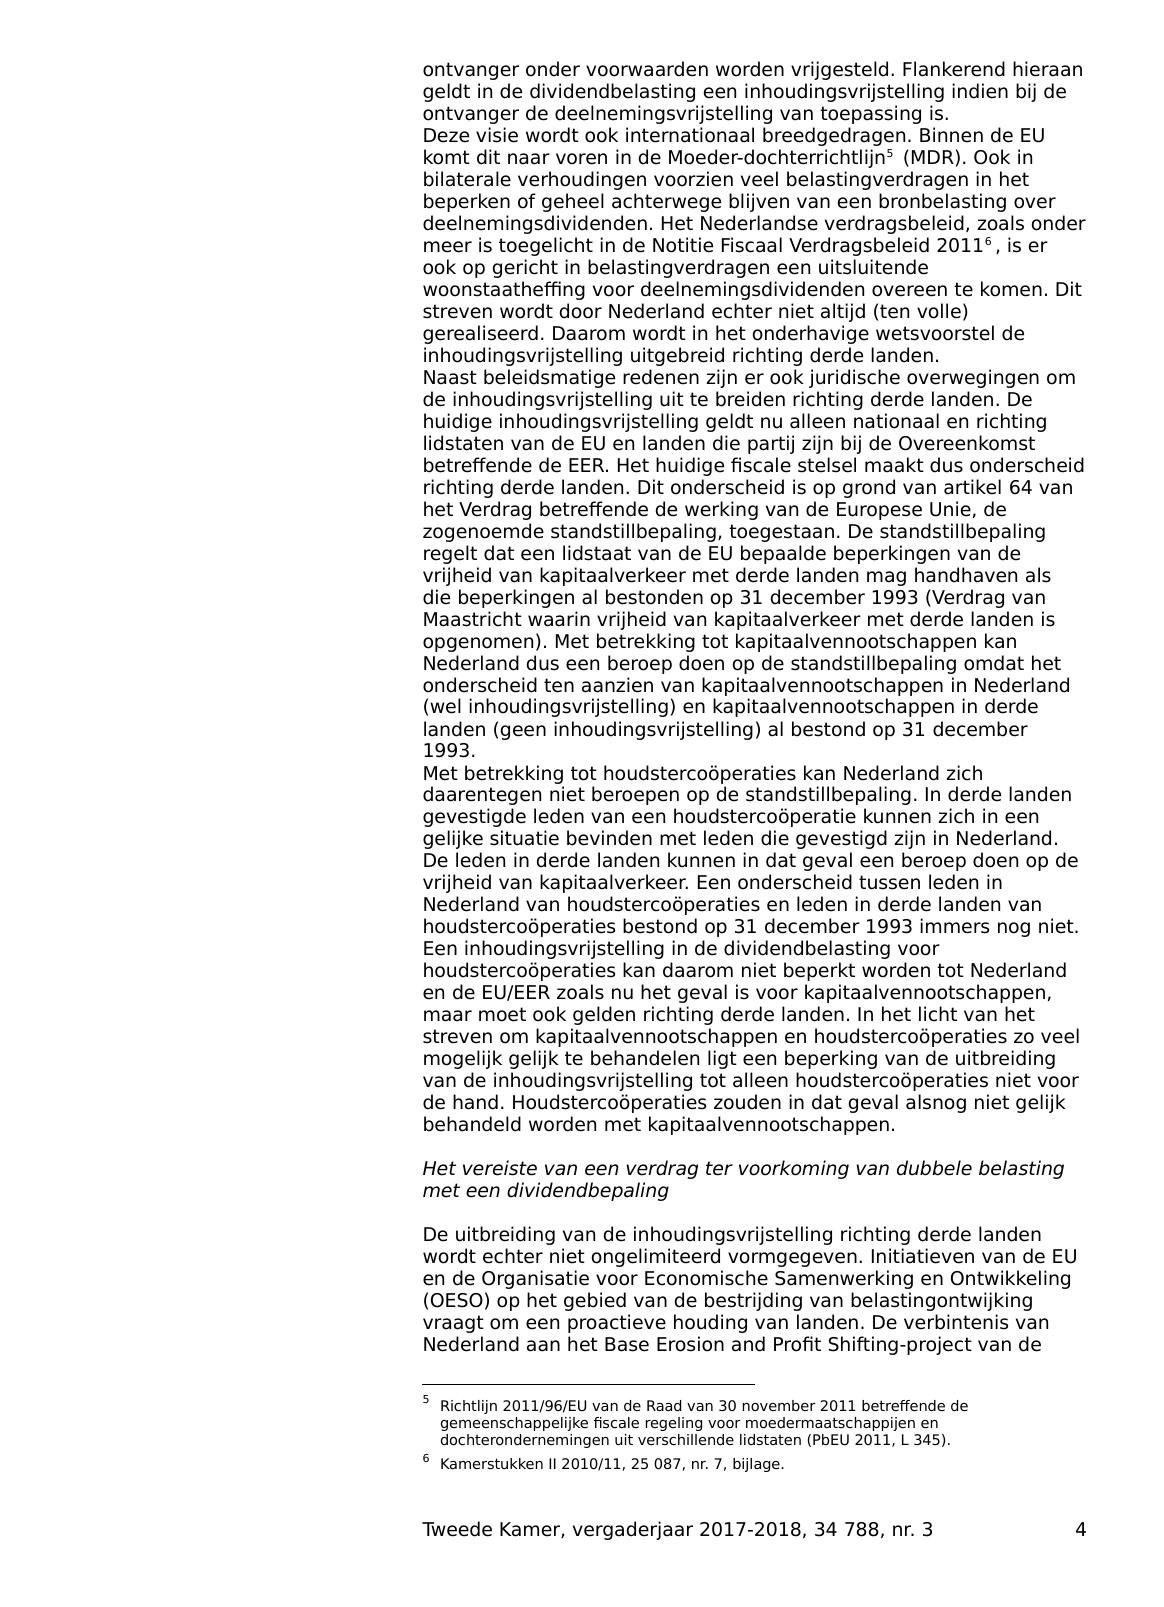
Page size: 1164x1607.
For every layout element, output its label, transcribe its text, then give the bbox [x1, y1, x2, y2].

text De uitbreiding van de inhoudingsvrijstelling richting derde landen wordt echter niet ongelimiteerd vormgegeven. Initiatieven van de EU en de Organisatie voor Economische Samenwerking en Ontwikkeling (OESO) op het gebied van de bestrijding van belastingontwijking vraagt om een proactieve houding van landen. De verbintenis van Nederland aan het Base Erosion and Profit Shifting-project van de [422, 1224, 1087, 1356]
text Deze visie wordt ook internationaal breedgedragen. Binnen de EU komt dit naar voren in de Moeder-dochterrichtlijn (MDR). Ook in bilaterale verhoudingen voorzien veel belastingverdragen in het beperken of geheel achterwege blijven van een bronbelasting over deelnemingsdividenden. Het Nederlandse verdragsbeleid, zoals onder meer is toegelicht in de Notitie Fiscaal Verdragsbeleid 2011, is er ook op gericht in belastingverdragen een uitsluitende woonstaatheffing voor deelnemingsdividenden overeen te komen. Dit streven wordt door Nederland echter niet altijd (ten volle) gerealiseerd. Daarom wordt in het onderhavige wetsvoorstel de inhoudingsvrijstelling uitgebreid richting derde landen. [422, 125, 1087, 367]
text Naast beleidsmatige redenen zijn er ook juridische overwegingen om de inhoudingsvrijstelling uit te breiden richting derde landen. De huidige inhoudingsvrijstelling geldt nu alleen nationaal en richting lidstaten van de EU en landen die partij zijn bij de Overeenkomst betreffende de EER. Het huidige fiscale stelsel maakt dus onderscheid richting derde landen. Dit onderscheid is op grond van artikel 64 van het Verdrag betreffende de werking van de Europese Unie, de zogenoemde standstillbepaling, toegestaan. De standstillbepaling regelt dat een lidstaat van de EU bepaalde beperkingen van de vrijheid van kapitaalverkeer met derde landen mag handhaven als die beperkingen al bestonden op 31 december 1993 (Verdrag van Maastricht waarin vrijheid van kapitaalverkeer met derde landen is opgenomen). Met betrekking tot kapitaalvennootschappen kan Nederland dus een beroep doen op de standstillbepaling omdat het onderscheid ten aanzien van kapitaalvennootschappen in Nederland (wel inhoudingsvrijstelling) en kapitaalvennootschappen in derde landen (geen inhoudingsvrijstelling) al bestond op 31 december 1993. [422, 367, 1087, 762]
text Richtlijn 2011/96/EU van de Raad van 30 november 2011 betreffende de gemeenschappelijke fiscale regeling voor moedermaatschappijen en dochterondernemingen uit verschillende lidstaten (PbEU 2011, L 345). [422, 1393, 1087, 1449]
text Met betrekking tot houdstercoöperaties kan Nederland zich daarentegen niet beroepen op de standstillbepaling. In derde landen gevestigde leden van een houdstercoöperatie kunnen zich in een gelijke situatie bevinden met leden die gevestigd zijn in Nederland. De leden in derde landen kunnen in dat geval een beroep doen op de vrijheid van kapitaalverkeer. Een onderscheid tussen leden in Nederland van houdstercoöperaties en leden in derde landen van houdstercoöperaties bestond op 31 december 1993 immers nog niet. Een inhoudingsvrijstelling in de dividendbelasting voor houdstercoöperaties kan daarom niet beperkt worden tot Nederland en de EU/EER zoals nu het geval is voor kapitaalvennootschappen, maar moet ook gelden richting derde landen. In het licht van het streven om kapitaalvennootschappen en houdstercoöperaties zo veel mogelijk gelijk te behandelen ligt een beperking van de uitbreiding van de inhoudingsvrijstelling tot alleen houdstercoöperaties niet voor de hand. Houdstercoöperaties zouden in dat geval alsnog niet gelijk behandeld worden met kapitaalvennootschappen. [422, 762, 1087, 1136]
text ontvanger onder voorwaarden worden vrijgesteld. Flankerend hieraan geldt in de dividendbelasting een inhoudingsvrijstelling indien bij de ontvanger de deelnemingsvrijstelling van toepassing is. [422, 59, 1087, 125]
subtitle Het vereiste van een verdrag ter voorkoming van dubbele belasting met een dividendbepaling [422, 1158, 1087, 1202]
text Kamerstukken II 2010/11, 25 087, nr. 7, bijlage. [422, 1452, 1087, 1474]
